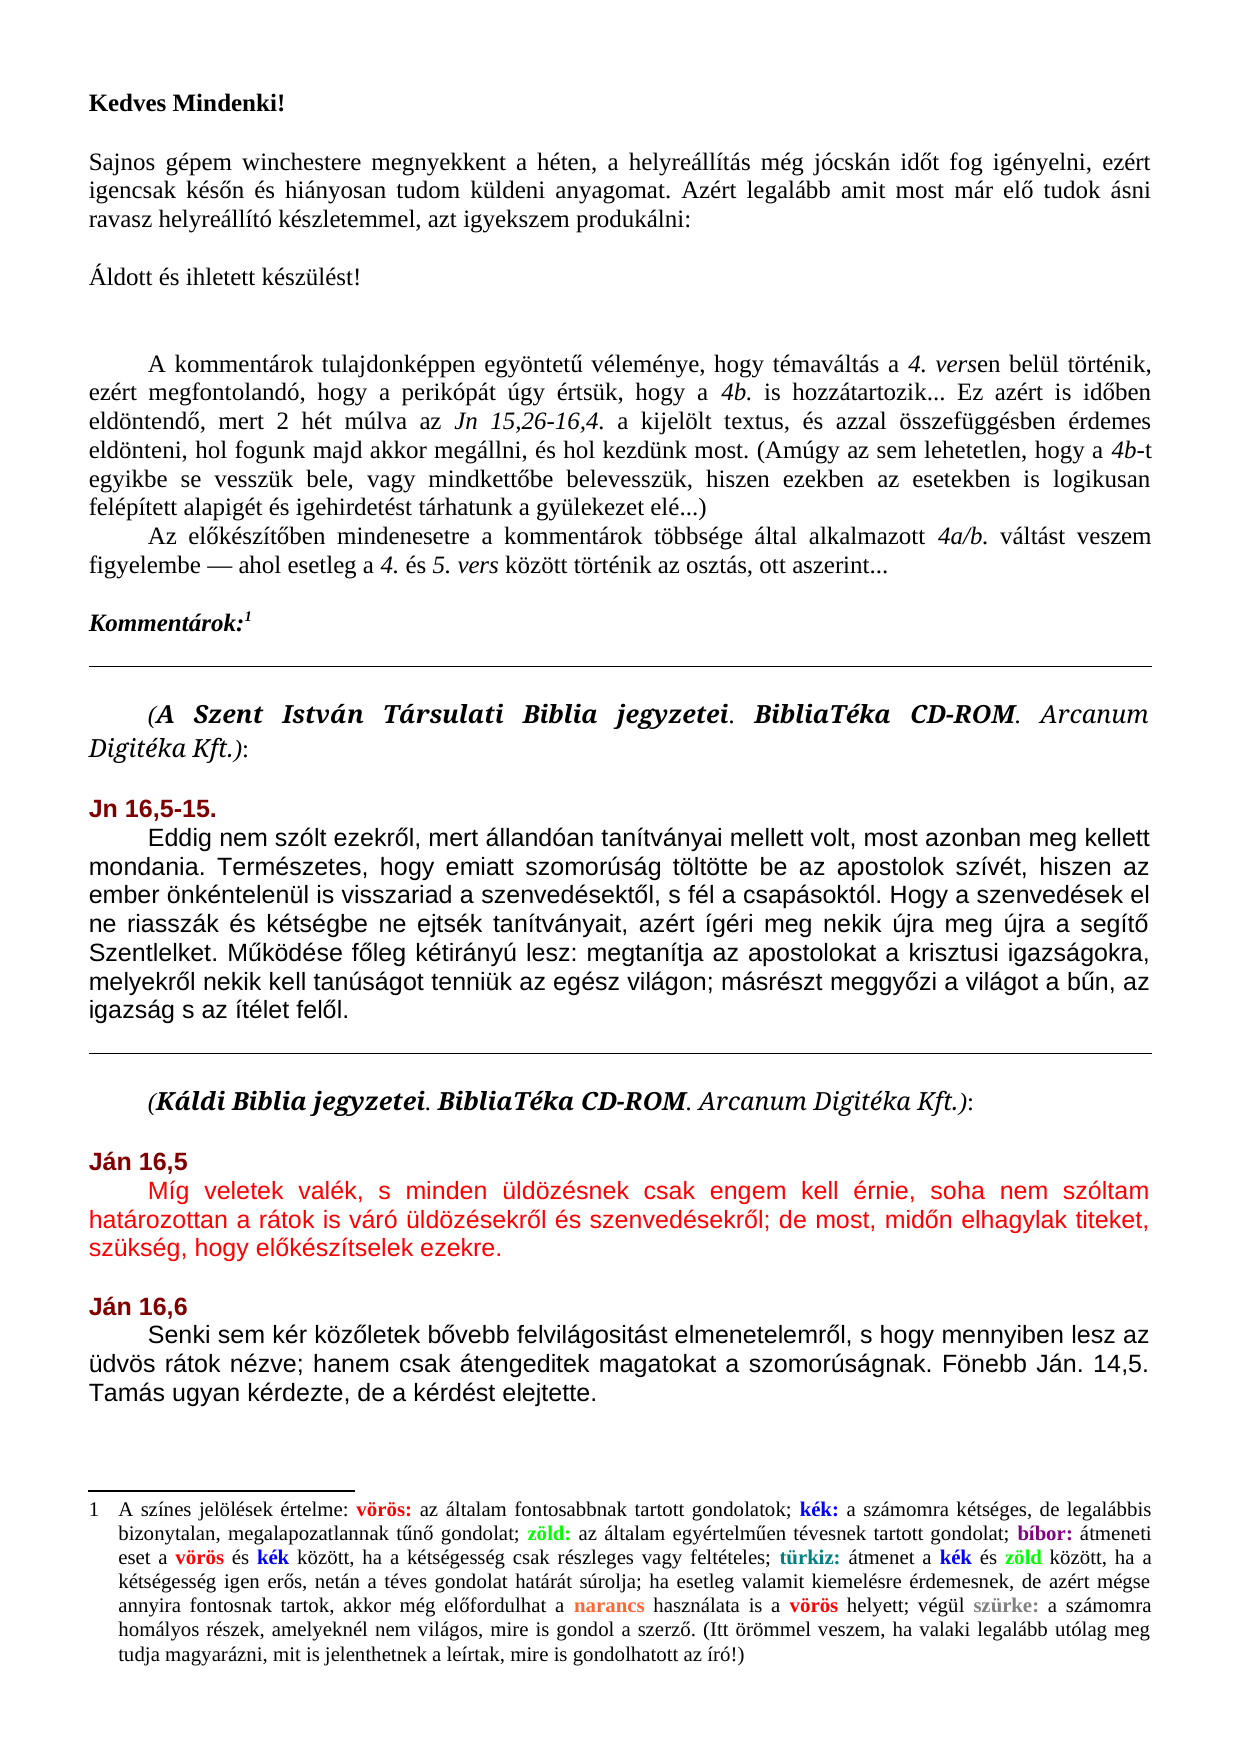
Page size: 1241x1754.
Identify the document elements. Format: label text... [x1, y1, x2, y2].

text Senki sem kér közőletek bővebb felvilágositást elmenetelemről, s hogy mennyiben lesz az üdvös rátok nézve; hanem csak átengeditek magatokat a szomorúságnak. Fönebb Ján. 14,5. Tamás ugyan kérdezte, de a kérdést elejtette. [88, 1320, 1152, 1407]
text Áldott és ihletett készülést! [88, 262, 1152, 291]
subtitle Kedves Mindenki! [88, 88, 1152, 117]
text Míg veletek valék, s minden üldözésnek csak engem kell érnie, soha nem szóltam határozottan a rátok is váró üldözésekről és szenvedésekről; de most, midőn elhagylak titeket, szükség, hogy előkészítselek ezekre. [88, 1176, 1152, 1262]
text Az előkészítőben mindenesetre a kommentárok többsége által alkalmazott 4a/b. váltást veszem figyelembe — ahol esetleg a 4. és 5. vers között történik az osztás, ott aszerint... [88, 521, 1152, 579]
text A kommentárok tulajdonképpen egyöntetű véleménye, hogy témaváltás a 4. versen belül történik, ezért megfontolandó, hogy a perikópát úgy értsük, hogy a 4b. is hozzátartozik... Ez azért is időben eldöntendő, mert 2 hét múlva az Jn 15,26-16,4. a kijelölt textus, és azzal összefüggésben érdemes eldönteni, hol fogunk majd akkor megállni, és hol kezdünk most. (Amúgy az sem lehetetlen, hogy a 4b‑t egyikbe se vesszük bele, vagy mindkettőbe belevesszük, hiszen ezekben az esetekben is logikusan felépített alapigét és igehirdetést tárhatunk a gyülekezet elé...) [88, 349, 1152, 521]
text Ján 16,6 [88, 1292, 1152, 1320]
text A színes jelölések értelme: vörös: az általam fontosabbnak tartott gondolatok; kék: a számomra kétséges, de legalábbis bizonytalan, megalapozatlannak tűnő gondolat; zöld: az általam egyértelműen tévesnek tartott gondolat; bíbor: átmeneti eset a vörös és kék között, ha a kétségesség csak részleges vagy feltételes; türkiz: átmenet a kék és zöld között, ha a kétségesség igen erős, netán a téves gondolat határát súrolja; ha esetleg valamit kiemelésre érdemesnek, de azért mégse annyira fontosnak tartok, akkor még előfordulhat a narancs használata is a vörös helyett; végül szürke: a számomra homályos részek, amelyeknél nem világos, mire is gondol a szerző. (Itt örömmel veszem, ha valaki legalább utólag meg tudja magyarázni, mit is jelenthetnek a leírtak, mire is gondolhatott az író!) [88, 1497, 1152, 1665]
text Eddig nem szólt ezekről, mert állandóan tanítványai mellett volt, most azonban meg kellett mondania. Természetes, hogy emiatt szomorúság töltötte be az apostolok szívét, hiszen az ember önkéntelenül is visszariad a szenvedésektől, s fél a csapásoktól. Hogy a szenvedések el ne riasszák és kétségbe ne ejtsék tanítványait, azért ígéri meg nekik újra meg újra a segítő Szentlelket. Működése főleg kétirányú lesz: megtanítja az apostolokat a krisztusi igazságokra, melyekről nekik kell tanúságot tenniük az egész világon; másrészt meggyőzi a világot a bűn, az igazság s az ítélet felől. [88, 823, 1152, 1024]
text Sajnos gépem winchestere megnyekkent a héten, a helyreállítás még jócskán időt fog igényelni, ezért igencsak későn és hiányosan tudom küldeni anyagomat. Azért legalább amit most már elő tudok ásni ravasz helyreállító készletemmel, azt igyekszem produkálni: [88, 147, 1152, 233]
text (A Szent István Társulati Biblia jegyzetei. BibliaTéka CD-ROM. Arcanum Digitéka Kft.): [88, 697, 1152, 764]
text Kommentárok: [88, 608, 1152, 637]
text Jn 16,5-15. [88, 794, 1152, 823]
text Ján 16,5 [88, 1147, 1152, 1176]
text (Káldi Biblia jegyzetei. BibliaTéka CD-ROM. Arcanum Digitéka Kft.): [88, 1084, 1152, 1118]
